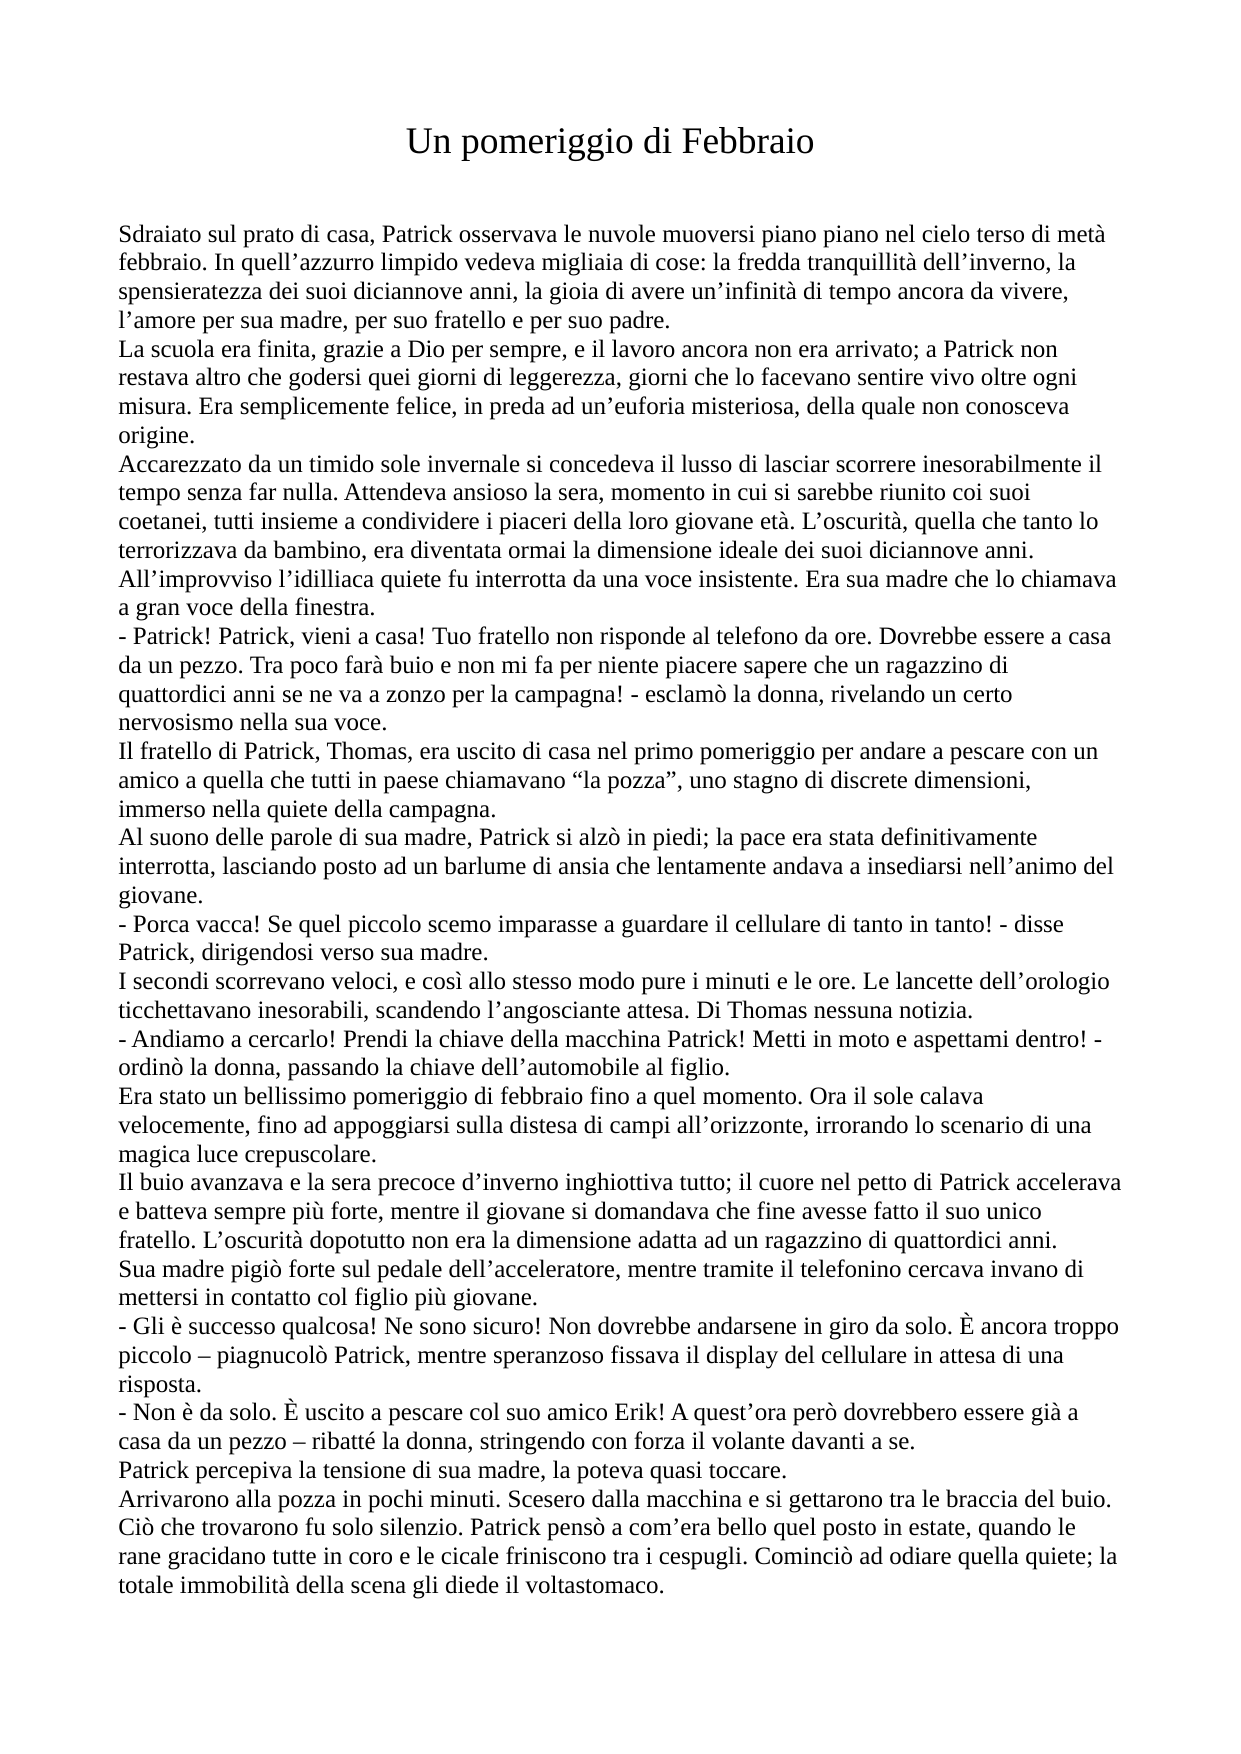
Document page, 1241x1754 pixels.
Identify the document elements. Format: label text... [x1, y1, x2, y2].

text Accarezzato da un timido sole invernale si concedeva il lusso di lasciar scorrere inesorabilmente il tempo senza far nulla. Attendeva ansioso la sera, momento in cui si sarebbe riunito coi suoi coetanei, tutti insieme a condividere i piaceri della loro giovane età. L’oscurità, quella che tanto lo terrorizzava da bambino, era diventata ormai la dimensione ideale dei suoi diciannove anni. [118, 449, 1122, 564]
text - Gli è successo qualcosa! Ne sono sicuro! Non dovrebbe andarsene in giro da solo. È ancora troppo piccolo – piagnucolò Patrick, mentre speranzoso fissava il display del cellulare in attesa di una risposta. [118, 1311, 1122, 1397]
text Sua madre pigiò forte sul pedale dell’acceleratore, mentre tramite il telefonino cercava invano di mettersi in contatto col figlio più giovane. [118, 1254, 1122, 1311]
text - Non è da solo. È uscito a pescare col suo amico Erik! A quest’ora però dovrebbero essere già a casa da un pezzo – ribatté la donna, stringendo con forza il volante davanti a se. [118, 1397, 1122, 1455]
text - Porca vacca! Se quel piccolo scemo imparasse a guardare il cellulare di tanto in tanto! - disse Patrick, dirigendosi verso sua madre. [118, 909, 1122, 966]
text Un pomeriggio di Febbraio [118, 118, 1122, 161]
text Arrivarono alla pozza in pochi minuti. Scesero dalla macchina e si gettarono tra le braccia del buio. [118, 1484, 1122, 1512]
text I secondi scorrevano veloci, e così allo stesso modo pure i minuti e le ore. Le lancette dell’orologio ticchettavano inesorabili, scandendo l’angosciante attesa. Di Thomas nessuna notizia. [118, 966, 1122, 1024]
text Il fratello di Patrick, Thomas, era uscito di casa nel primo pomeriggio per andare a pescare con un amico a quella che tutti in paese chiamavano “la pozza”, uno stagno di discrete dimensioni, immerso nella quiete della campagna. [118, 736, 1122, 822]
text - Andiamo a cercarlo! Prendi la chiave della macchina Patrick! Metti in moto e aspettami dentro! - ordinò la donna, passando la chiave dell’automobile al figlio. [118, 1024, 1122, 1081]
text Il buio avanzava e la sera precoce d’inverno inghiottiva tutto; il cuore nel petto di Patrick accelerava e batteva sempre più forte, mentre il giovane si domandava che fine avesse fatto il suo unico fratello. L’oscurità dopotutto non era la dimensione adatta ad un ragazzino di quattordici anni. [118, 1167, 1122, 1254]
text Al suono delle parole di sua madre, Patrick si alzò in piedi; la pace era stata definitivamente interrotta, lasciando posto ad un barlume di ansia che lentamente andava a insediarsi nell’animo del giovane. [118, 822, 1122, 909]
text Sdraiato sul prato di casa, Patrick osservava le nuvole muoversi piano piano nel cielo terso di metà febbraio. In quell’azzurro limpido vedeva migliaia di cose: la fredda tranquillità dell’inverno, la spensieratezza dei suoi diciannove anni, la gioia di avere un’infinità di tempo ancora da vivere, l’amore per sua madre, per suo fratello e per suo padre. [118, 219, 1122, 334]
text Ciò che trovarono fu solo silenzio. Patrick pensò a com’era bello quel posto in estate, quando le rane gracidano tutte in coro e le cicale friniscono tra i cespugli. Cominciò ad odiare quella quiete; la totale immobilità della scena gli diede il voltastomaco. [118, 1512, 1122, 1599]
text - Patrick! Patrick, vieni a casa! Tuo fratello non risponde al telefono da ore. Dovrebbe essere a casa da un pezzo. Tra poco farà buio e non mi fa per niente piacere sapere che un ragazzino di quattordici anni se ne va a zonzo per la campagna! - esclamò la donna, rivelando un certo nervosismo nella sua voce. [118, 621, 1122, 736]
text Patrick percepiva la tensione di sua madre, la poteva quasi toccare. [118, 1455, 1122, 1484]
text All’improvviso l’idilliaca quiete fu interrotta da una voce insistente. Era sua madre che lo chiamava a gran voce della finestra. [118, 564, 1122, 621]
text La scuola era finita, grazie a Dio per sempre, e il lavoro ancora non era arrivato; a Patrick non restava altro che godersi quei giorni di leggerezza, giorni che lo facevano sentire vivo oltre ogni misura. Era semplicemente felice, in preda ad un’euforia misteriosa, della quale non conosceva origine. [118, 334, 1122, 449]
text Era stato un bellissimo pomeriggio di febbraio fino a quel momento. Ora il sole calava velocemente, fino ad appoggiarsi sulla distesa di campi all’orizzonte, irrorando lo scenario di una magica luce crepuscolare. [118, 1081, 1122, 1167]
